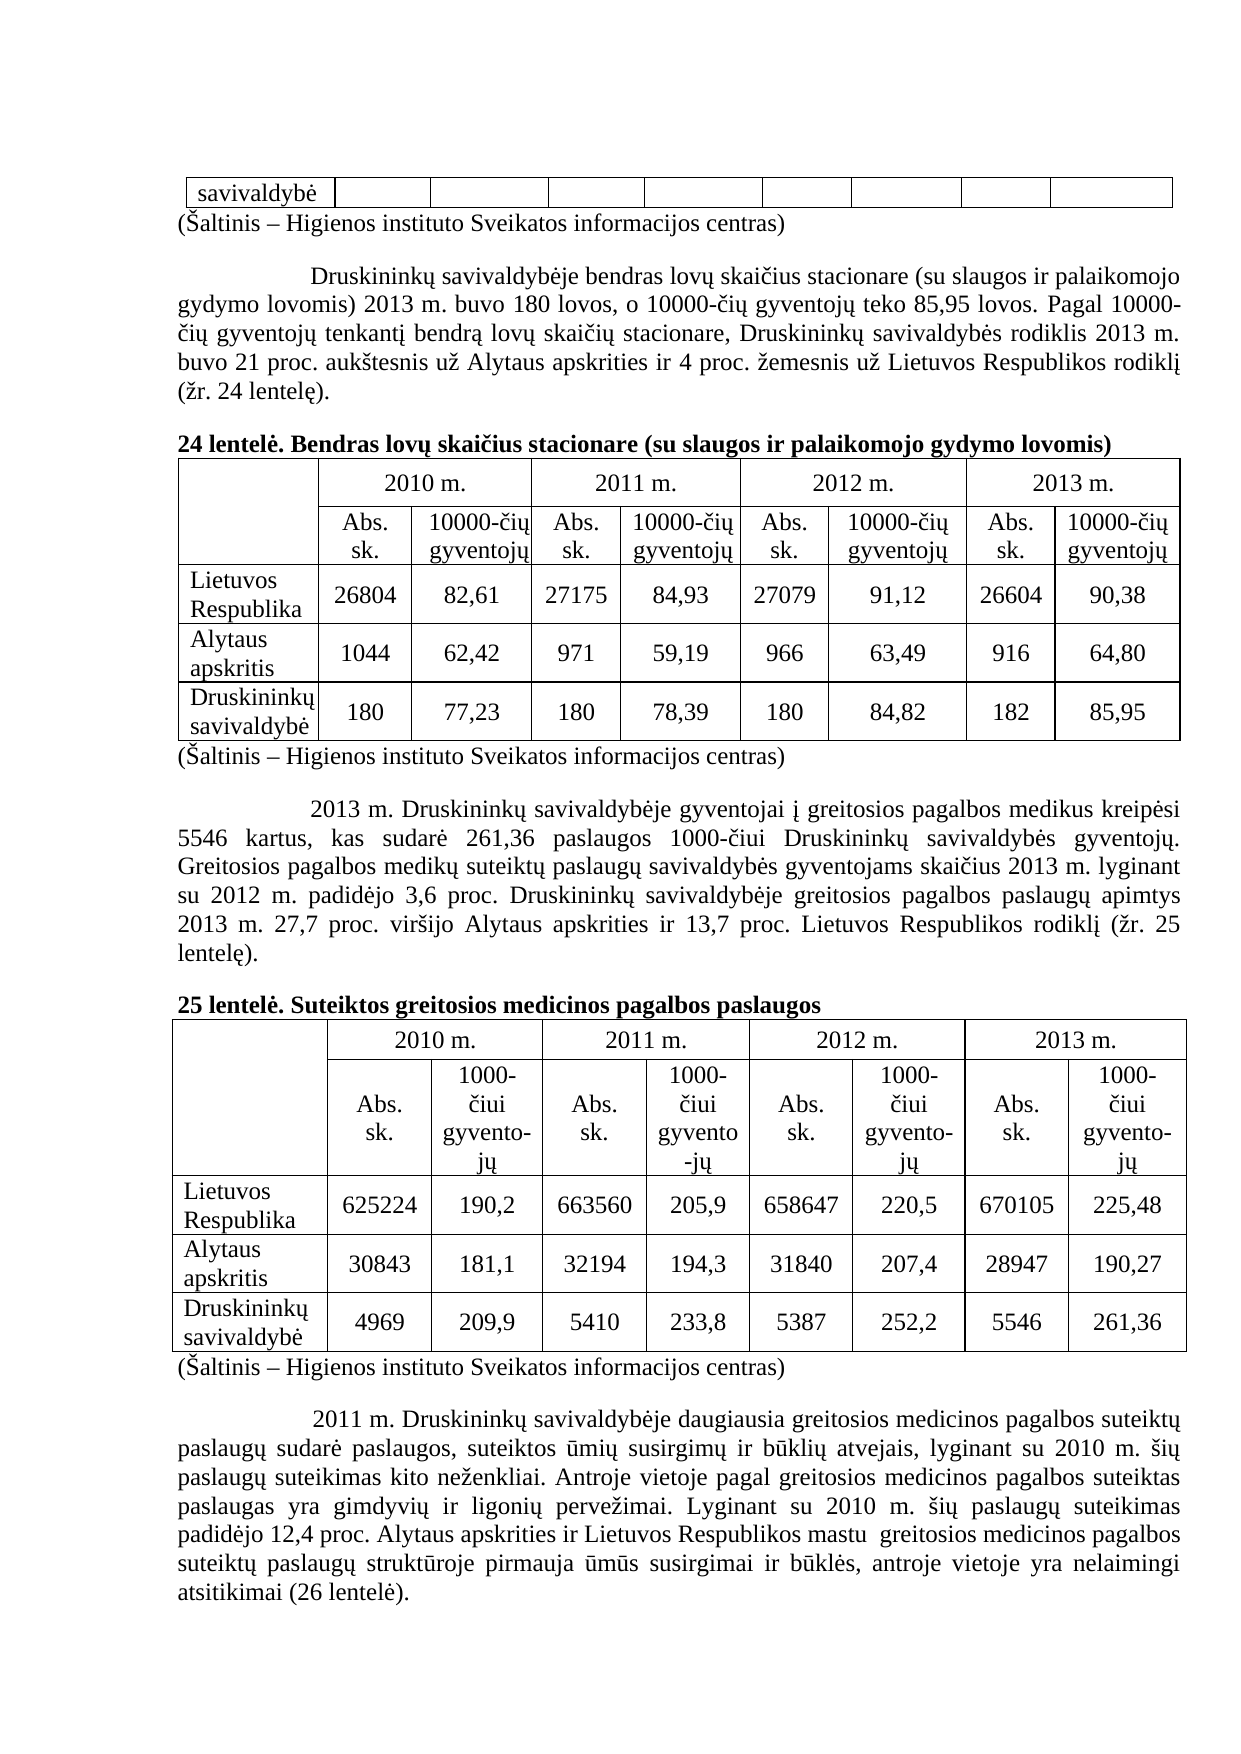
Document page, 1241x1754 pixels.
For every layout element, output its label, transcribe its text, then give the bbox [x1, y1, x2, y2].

table_cell 27175 [532, 565, 620, 623]
table_cell 5387 [750, 1293, 852, 1351]
table_cell 916 [967, 624, 1054, 681]
table_header 2010 m. [319, 459, 531, 506]
table_cell 32194 [543, 1235, 646, 1292]
table_cell 26804 [319, 565, 411, 623]
table_cell 252,2 [853, 1293, 964, 1351]
text 2013 m. Druskininkų savivaldybėje gyventojai į greitosios pagalbos medikus kreipėsi 5546 kartus, kas sudarė 261,36 paslaugos 1000-čiui Druskininkų savivaldybės gyventojų. Greitosios pagalbos medikų suteiktų paslaugų savivaldybės gyventojams skaičius 2013 m. lyginant su 2012 m. padidėjo 3,6 proc. Druskininkų savivaldybėje greitosios pagalbos paslaugų apimtys 2013 m. 27,7 proc. viršijo Alytaus apskrities ir 13,7 proc. Lietuvos Respublikos rodiklį (žr. 25 lentelę). [177, 794, 1181, 966]
table_cell Abs. sk. [328, 1060, 431, 1175]
table_cell 31840 [750, 1235, 852, 1292]
table_cell 625224 [328, 1176, 431, 1233]
table_cell 194,3 [647, 1235, 749, 1292]
table_cell 28947 [966, 1235, 1068, 1292]
table_cell 182 [967, 683, 1054, 740]
table_cell 77,23 [412, 683, 531, 740]
table_cell 5546 [966, 1293, 1068, 1351]
table_cell 1044 [319, 624, 411, 681]
table_cell 27079 [741, 565, 828, 623]
table_cell 205,9 [647, 1176, 749, 1233]
table_header 2012 m. [750, 1020, 964, 1059]
table_cell 181,1 [432, 1235, 542, 1292]
table_cell 78,39 [621, 683, 740, 740]
text Druskininkų savivaldybėje bendras lovų skaičius stacionare (su slaugos ir palaikomojo gydymo lovomis) 2013 m. buvo 180 lovos, o 10000-čių gyventojų teko 85,95 lovos. Pagal 10000-čių gyventojų tenkantį bendrą lovų skaičių stacionare, Druskininkų savivaldybės rodiklis 2013 m. buvo 21 proc. aukštesnis už Alytaus apskrities ir 4 proc. žemesnis už Lietuvos Respublikos rodiklį (žr. 24 lentelę). [177, 261, 1181, 404]
table_cell [645, 178, 762, 207]
table_cell 62,42 [412, 624, 531, 681]
table_cell 10000-čių gyventojų [1056, 507, 1179, 564]
table_cell 84,82 [829, 683, 966, 740]
table_cell savivaldybė [187, 178, 334, 207]
table_cell 84,93 [621, 565, 740, 623]
table_cell 966 [741, 624, 828, 681]
table_cell Abs. sk. [967, 507, 1054, 564]
table_cell 1000-čiui gyvento-jų [647, 1060, 749, 1175]
table_header 2011 m. [543, 1020, 749, 1059]
text (Šaltinis – Higienos instituto Sveikatos informacijos centras) [177, 1352, 1181, 1380]
table_cell 1000-čiui gyvento-jų [853, 1060, 964, 1175]
table_cell 207,4 [853, 1235, 964, 1292]
table_header 2013 m. [967, 459, 1179, 506]
table_cell [852, 178, 961, 207]
table_header 2012 m. [741, 459, 966, 506]
table_cell 658647 [750, 1176, 852, 1233]
table_header 2011 m. [532, 459, 740, 506]
table_cell Alytaus apskritis [179, 624, 318, 681]
table_cell 190,2 [432, 1176, 542, 1233]
text (Šaltinis – Higienos instituto Sveikatos informacijos centras) [177, 741, 1181, 770]
table_cell 90,38 [1056, 565, 1179, 623]
table_cell Druskininkų savivaldybė [179, 683, 318, 740]
table_cell Alytaus apskritis [173, 1235, 327, 1292]
table_cell 225,48 [1069, 1176, 1186, 1233]
table_cell [962, 178, 1050, 207]
table_header 2013 m. [966, 1020, 1186, 1059]
table_cell 85,95 [1056, 683, 1179, 740]
table_cell [1051, 178, 1172, 207]
table_cell Abs. sk. [543, 1060, 646, 1175]
table_cell 1000-čiui gyvento-jų [1069, 1060, 1186, 1175]
table_cell 59,19 [621, 624, 740, 681]
text 2011 m. Druskininkų savivaldybėje daugiausia greitosios medicinos pagalbos suteiktų paslaugų sudarė paslaugos, suteiktos ūmių susirgimų ir būklių atvejais, lyginant su 2010 m. šių paslaugų suteikimas kito neženkliai. Antroje vietoje pagal greitosios medicinos pagalbos suteiktas paslaugas yra gimdyvių ir ligonių pervežimai. Lyginant su 2010 m. šių paslaugų suteikimas padidėjo 12,4 proc. Alytaus apskrities ir Lietuvos Respublikos mastu greitosios medicinos pagalbos suteiktų paslaugų struktūroje pirmauja ūmūs susirgimai ir būklės, antroje vietoje yra nelaimingi atsitikimai (26 lentelė). [177, 1404, 1181, 1606]
table_cell Lietuvos Respublika [173, 1176, 327, 1233]
table_cell Lietuvos Respublika [179, 565, 318, 623]
table_cell Abs. sk. [532, 507, 620, 564]
table_cell 971 [532, 624, 620, 681]
table_cell 10000-čių gyventojų [621, 507, 740, 564]
table_cell Abs. sk. [741, 507, 828, 564]
table_cell 261,36 [1069, 1293, 1186, 1351]
table_cell Abs. sk. [966, 1060, 1068, 1175]
text 24 lentelė. Bendras lovų skaičius stacionare (su slaugos ir palaikomojo gydymo lovomis) [177, 429, 1181, 457]
table_cell 180 [319, 683, 411, 740]
table_cell 30843 [328, 1235, 431, 1292]
table_cell [336, 178, 430, 207]
table_cell 190,27 [1069, 1235, 1186, 1292]
table_header 2010 m. [328, 1020, 542, 1059]
table_cell 26604 [967, 565, 1054, 623]
table_cell 5410 [543, 1293, 646, 1351]
table_cell 10000-čių gyventojų [829, 507, 966, 564]
table_header [179, 459, 318, 564]
table_cell 220,5 [853, 1176, 964, 1233]
table_cell [763, 178, 851, 207]
table_cell 209,9 [432, 1293, 542, 1351]
table_cell 10000-čių gyventojų [412, 507, 531, 564]
table_cell Druskininkų savivaldybė [173, 1293, 327, 1351]
table_cell 233,8 [647, 1293, 749, 1351]
table_cell Abs. sk. [750, 1060, 852, 1175]
table_cell Abs. sk. [319, 507, 411, 564]
text (Šaltinis – Higienos instituto Sveikatos informacijos centras) [177, 208, 1181, 237]
table_cell 82,61 [412, 565, 531, 623]
table_cell 63,49 [829, 624, 966, 681]
table_cell 4969 [328, 1293, 431, 1351]
table_cell 663560 [543, 1176, 646, 1233]
table_cell 180 [741, 683, 828, 740]
table_cell [549, 178, 644, 207]
table_cell 670105 [966, 1176, 1068, 1233]
table_header [173, 1020, 327, 1175]
table_cell [431, 178, 548, 207]
table_cell 180 [532, 683, 620, 740]
table_cell 91,12 [829, 565, 966, 623]
text 25 lentelė. Suteiktos greitosios medicinos pagalbos paslaugos [177, 990, 1181, 1019]
table_cell 64,80 [1056, 624, 1179, 681]
table_cell 1000-čiui gyvento-jų [432, 1060, 542, 1175]
